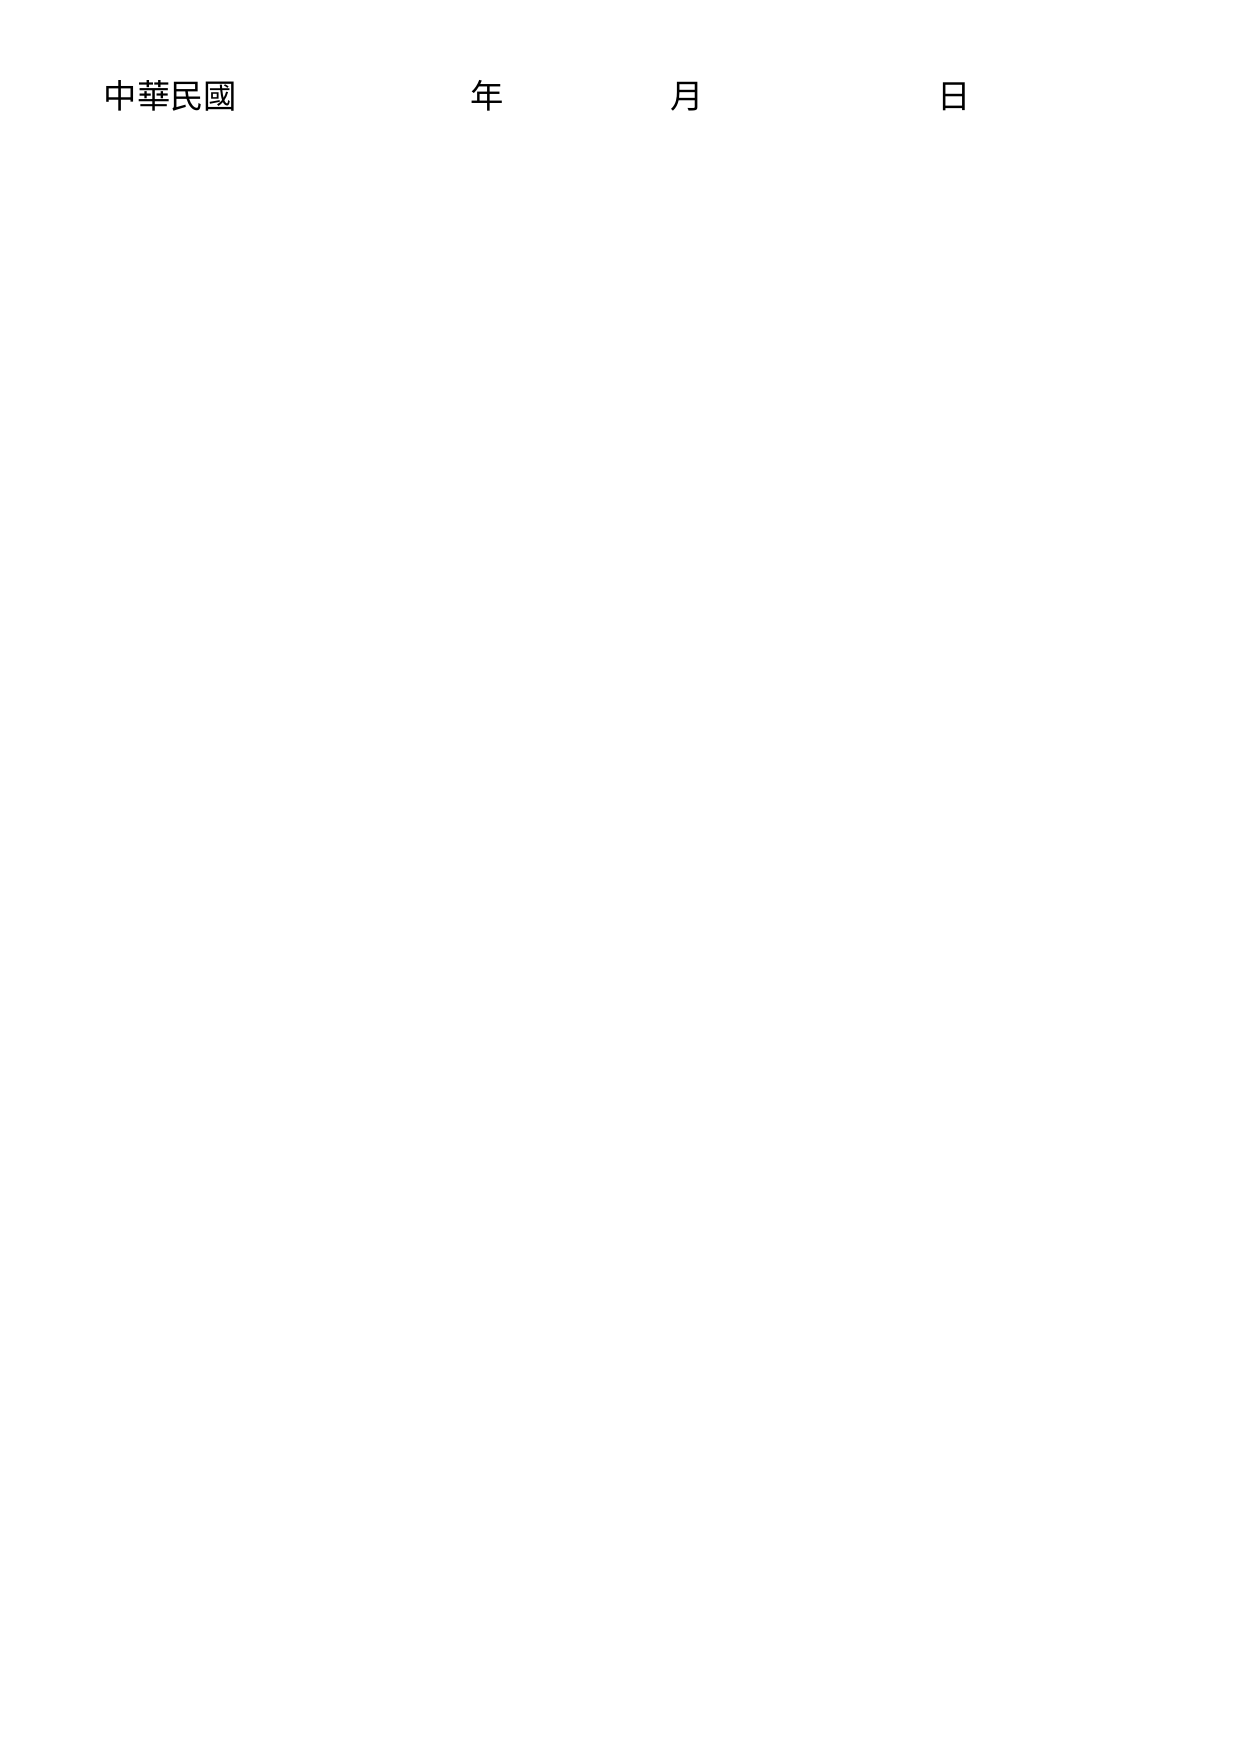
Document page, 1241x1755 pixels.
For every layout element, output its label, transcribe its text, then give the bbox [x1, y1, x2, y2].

text 中華民國 年 月 日 [103, 69, 1165, 118]
